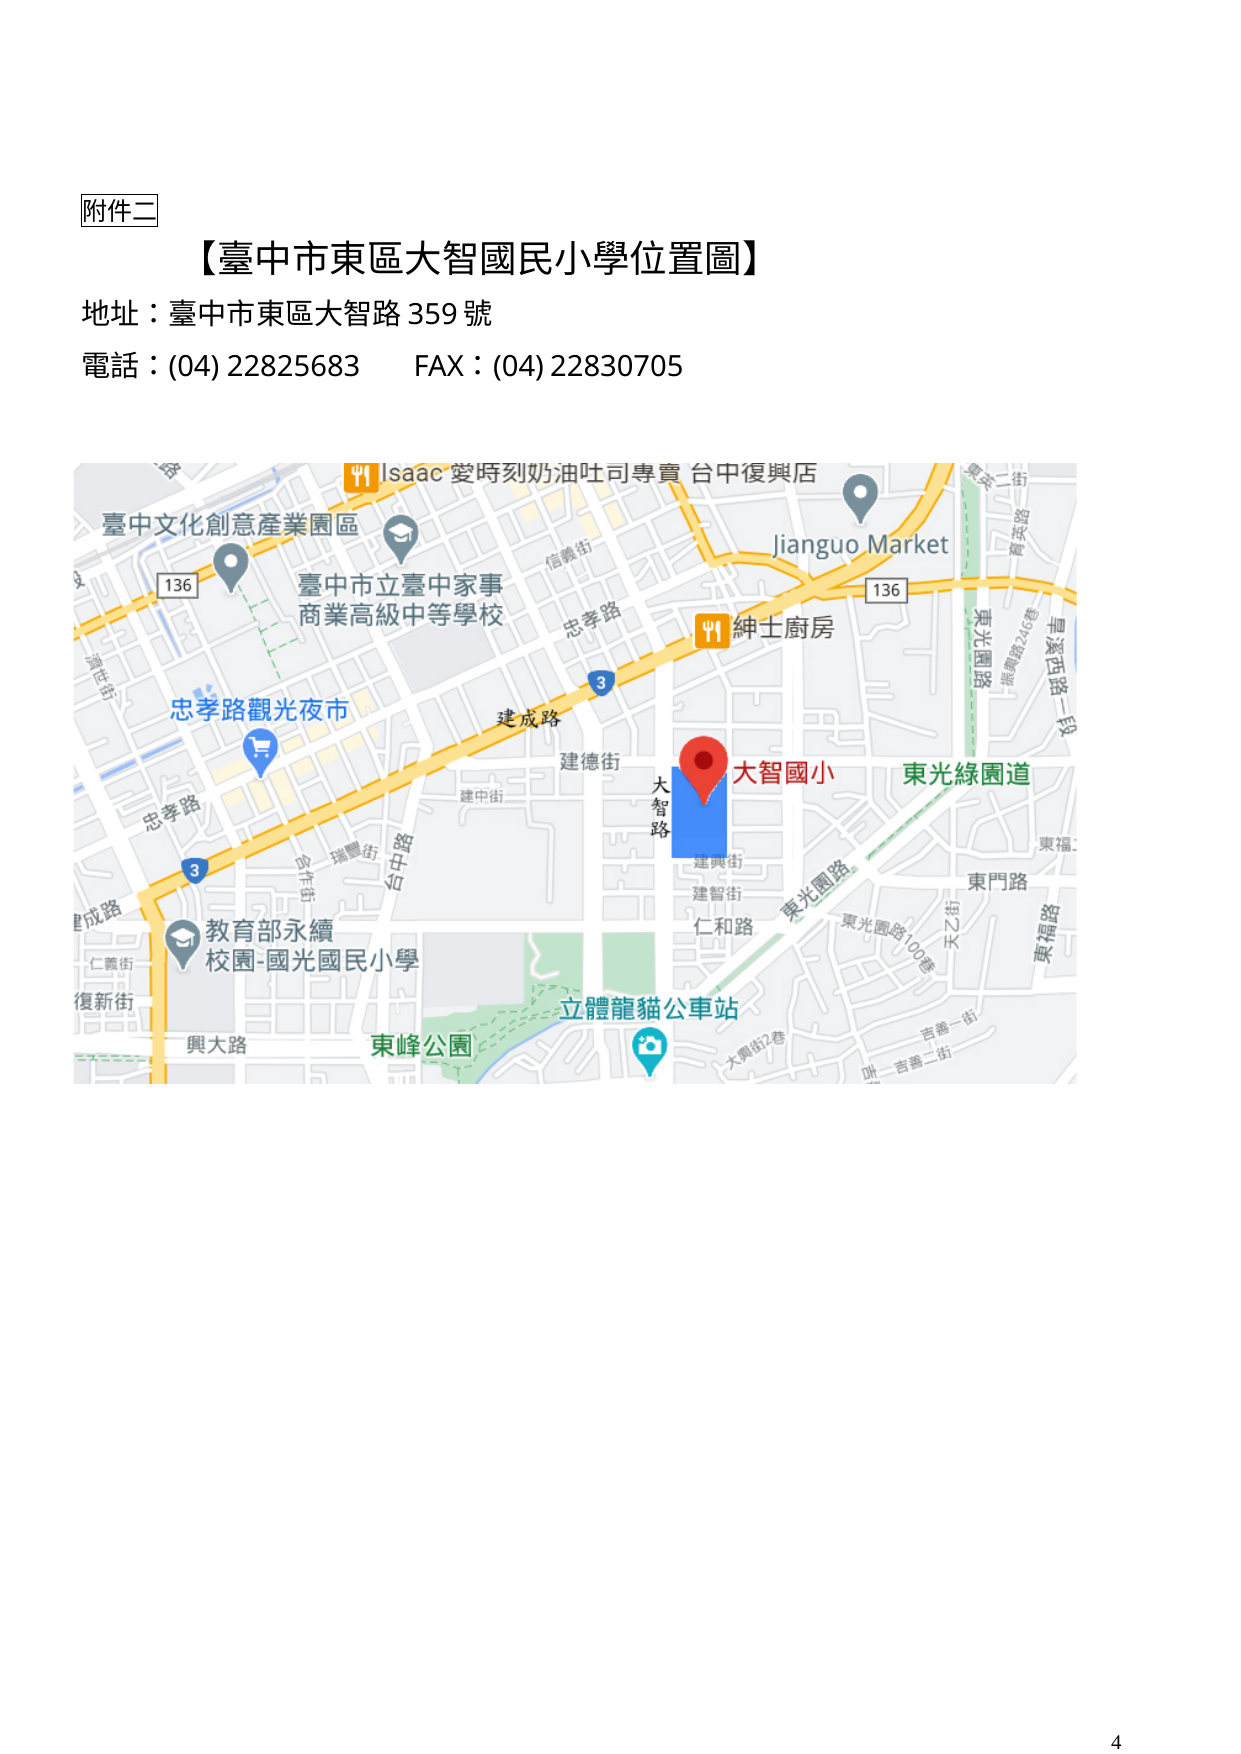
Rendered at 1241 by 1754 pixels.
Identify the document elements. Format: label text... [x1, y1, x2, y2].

picture [73, 463, 1077, 1084]
text 附件二 [82, 195, 157, 226]
text 地址：臺中市東區大智路359號 [81, 298, 1121, 331]
text [158, 194, 1121, 227]
text 電話：(04) 22825683 FAX：(04) 22830705 [81, 350, 1121, 383]
text 【臺中市東區大智國民小學位置圖】 [81, 246, 1121, 279]
